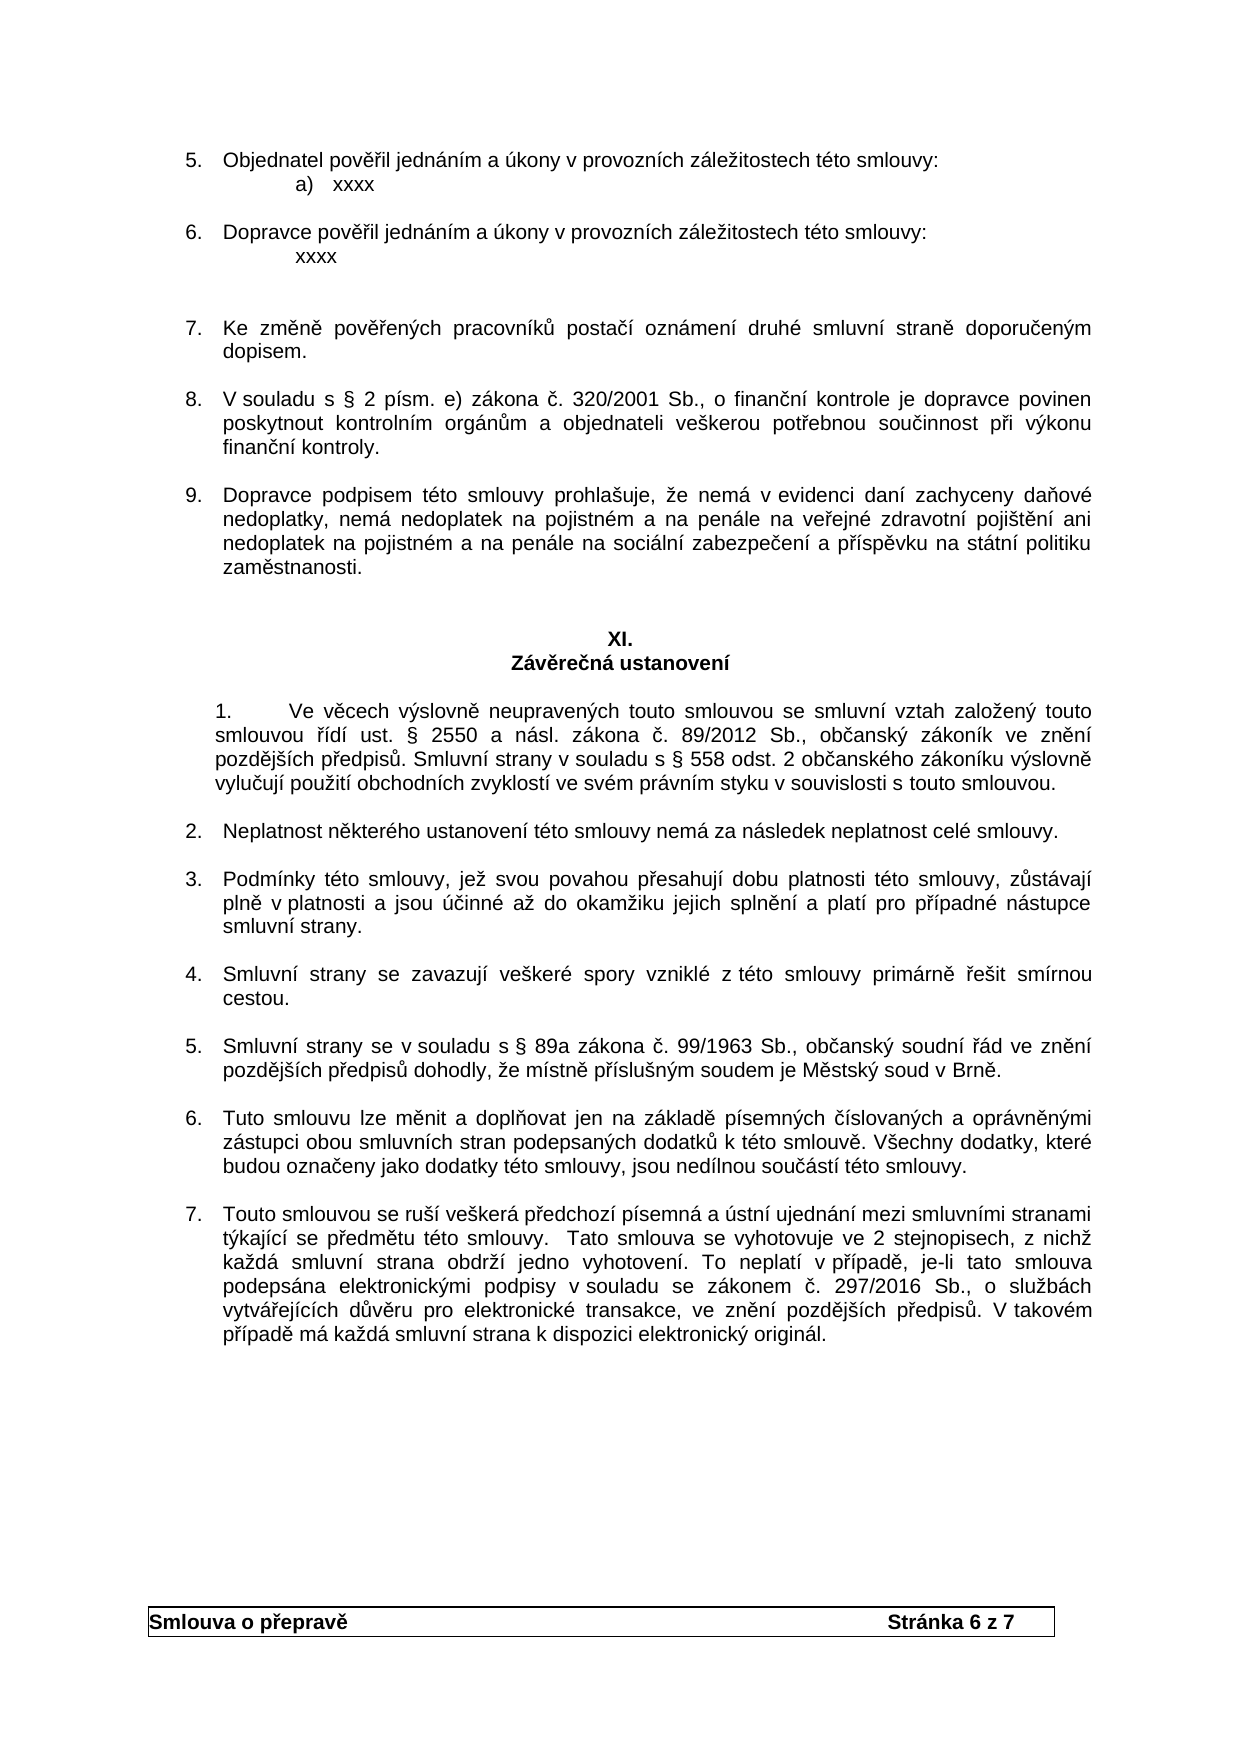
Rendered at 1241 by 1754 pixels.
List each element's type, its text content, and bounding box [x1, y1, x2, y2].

list Ve věcech výslovně neupravených touto smlouvou se smluvní vztah založený touto smlouvou řídí ust. § 2550 a násl. zákona č. 89/2012 Sb., občanský zákoník ve znění pozdějších předpisů. Smluvní strany v souladu s § 558 odst. 2 občanského zákoníku výslovně vylučují použití obchodních zvyklostí ve svém právním styku v souvislosti s touto smlouvou. [215, 699, 1093, 794]
list Neplatnost některého ustanovení této smlouvy nemá za následek neplatnost celé smlouvy. [185, 818, 1093, 842]
list Dopravce pověřil jednáním a úkony v provozních záležitostech této smlouvy: [185, 219, 1093, 243]
list Dopravce podpisem této smlouvy prohlašuje, že nemá v evidenci daní zachyceny daňové nedoplatky, nemá nedoplatek na pojistném a na penále na veřejné zdravotní pojištění ani nedoplatek na pojistném a na penále na sociální zabezpečení a příspěvku na státní politiku zaměstnanosti. [185, 483, 1093, 579]
list Smluvní strany se zavazují veškeré spory vzniklé z této smlouvy primárně řešit smírnou cestou. [185, 962, 1093, 1010]
list xxxx [295, 172, 1093, 196]
list Smluvní strany se v souladu s § 89a zákona č. 99/1963 Sb., občanský soudní řád ve znění pozdějších předpisů dohodly, že místně příslušným soudem je Městský soud v Brně. [185, 1034, 1093, 1082]
list Podmínky této smlouvy, jež svou povahou přesahují dobu platnosti této smlouvy, zůstávají plně v platnosti a jsou účinné až do okamžiku jejich splnění a platí pro případné nástupce smluvní strany. [185, 866, 1093, 938]
text Závěrečná ustanovení [148, 651, 1093, 675]
list V souladu s § 2 písm. e) zákona č. 320/2001 Sb., o finanční kontrole je dopravce povinen poskytnout kontrolním orgánům a objednateli veškerou potřebnou součinnost při výkonu finanční kontroly. [185, 387, 1093, 459]
list Touto smlouvou se ruší veškerá předchozí písemná a ústní ujednání mezi smluvními stranami týkající se předmětu této smlouvy. Tato smlouva se vyhotovuje ve 2 stejnopisech, z nichž každá smluvní strana obdrží jedno vyhotovení. To neplatí v případě, je-li tato smlouva podepsána elektronickými podpisy v souladu se zákonem č. 297/2016 Sb., o službách vytvářejících důvěru pro elektronické transakce, ve znění pozdějších předpisů. V takovém případě má každá smluvní strana k dispozici elektronický originál. [185, 1202, 1093, 1346]
list Tuto smlouvu lze měnit a doplňovat jen na základě písemných číslovaných a oprávněnými zástupci obou smluvních stran podepsaných dodatků k této smlouvě. Všechny dodatky, které budou označeny jako dodatky této smlouvy, jsou nedílnou součástí této smlouvy. [185, 1106, 1093, 1178]
list Ke změně pověřených pracovníků postačí oznámení druhé smluvní straně doporučeným dopisem. [185, 315, 1093, 363]
text XI. [148, 627, 1093, 651]
text xxxx [148, 243, 1093, 267]
list Objednatel pověřil jednáním a úkony v provozních záležitostech této smlouvy: [185, 148, 1093, 172]
